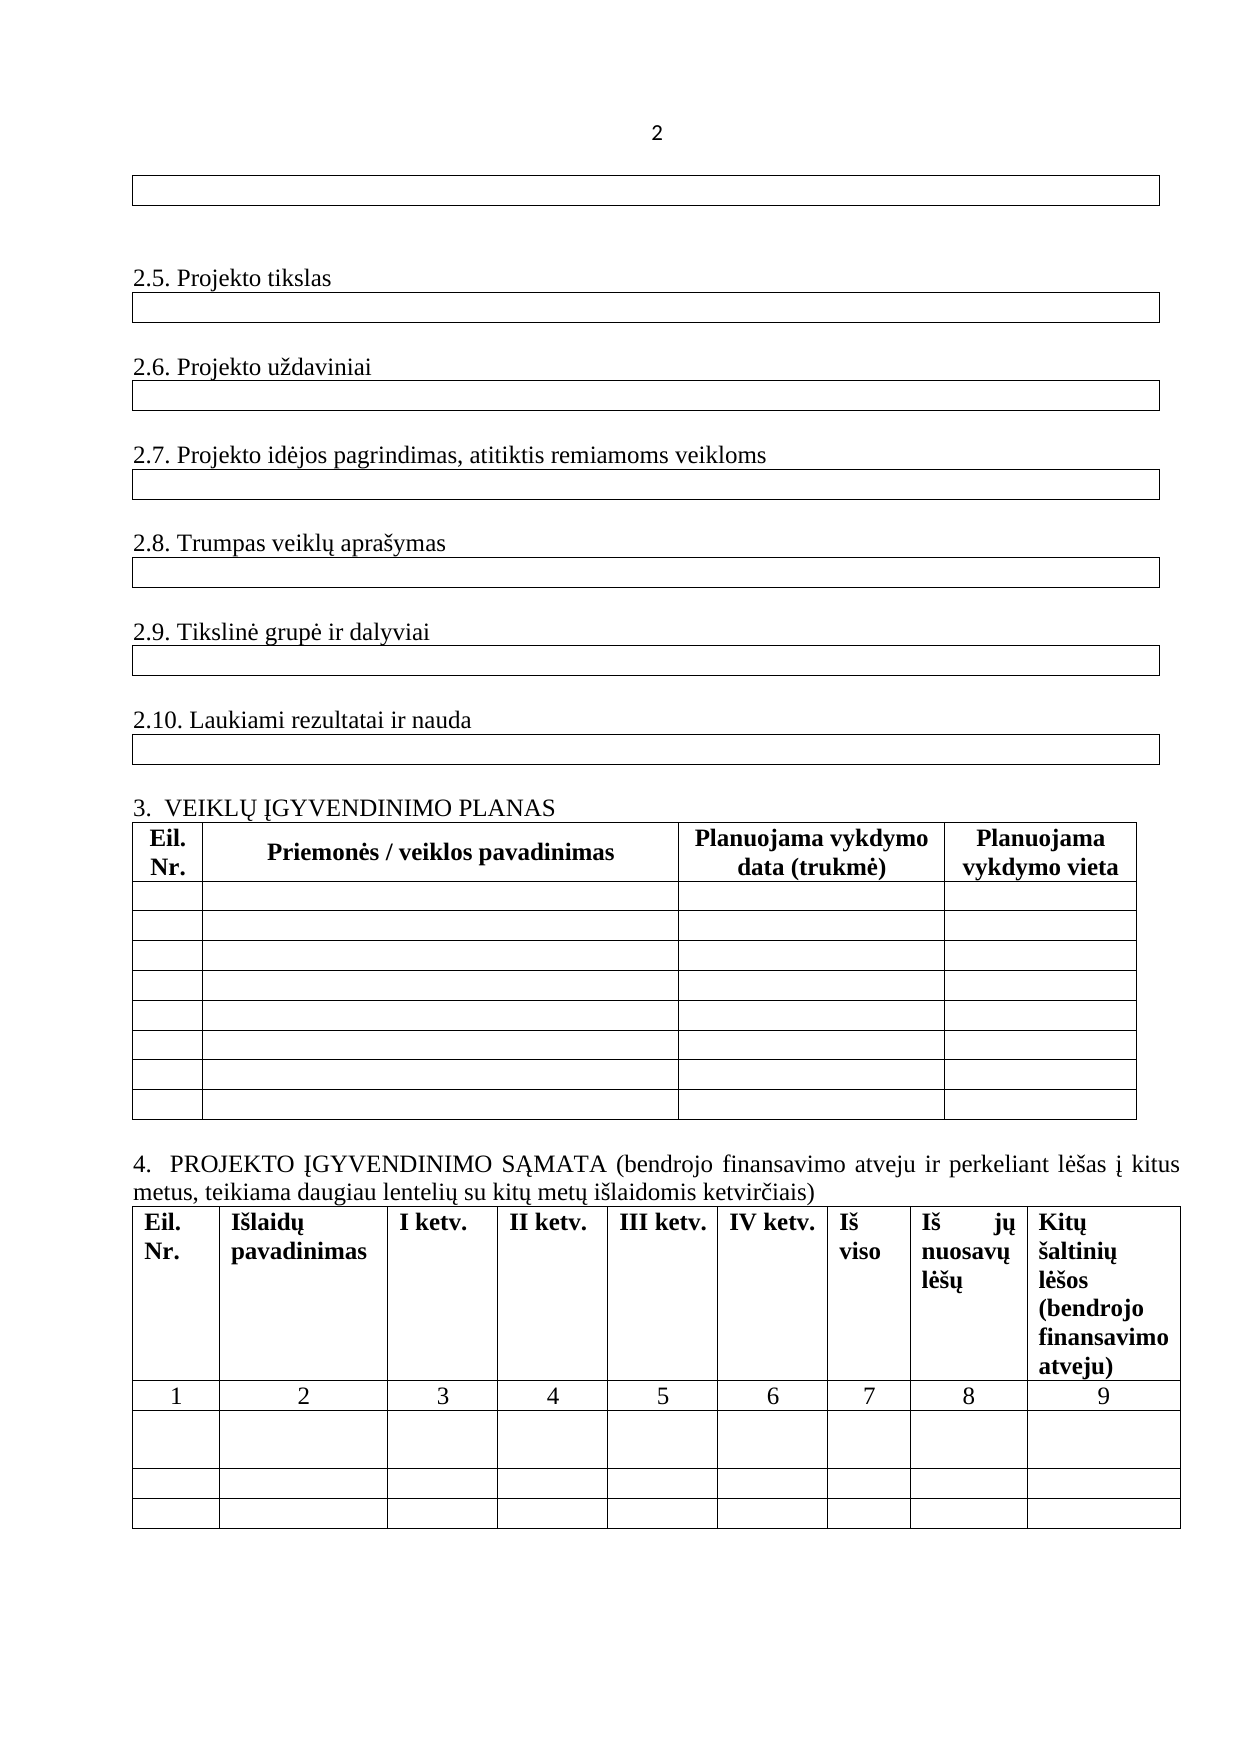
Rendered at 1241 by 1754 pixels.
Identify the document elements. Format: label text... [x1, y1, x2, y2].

text 4. PROJEKTO ĮGYVENDINIMO SĄMATA (bendrojo finansavimo atveju ir perkeliant lėšas į kitus metus, teikiama daugiau lentelių su kitų metų išlaidomis ketvirčiais) [133, 1149, 1181, 1206]
table_cell 7 [828, 1381, 910, 1409]
table_header Kitų šaltinių lėšos (bendrojo finansavimo atveju) [1028, 1207, 1180, 1380]
table_cell [133, 911, 202, 940]
table_cell [679, 971, 944, 1000]
table_cell 5 [608, 1381, 717, 1409]
table_header [133, 293, 1159, 322]
table_cell [203, 882, 678, 910]
table_cell [679, 1001, 944, 1029]
table_cell [945, 1060, 1136, 1089]
table_header [133, 176, 1159, 205]
table_cell [679, 1090, 944, 1119]
table_cell [828, 1411, 910, 1468]
text 2.10. Laukiami rezultatai ir nauda [133, 705, 1181, 734]
table_cell [498, 1411, 607, 1468]
table_cell [945, 971, 1136, 1000]
table_cell [718, 1499, 827, 1528]
table_header II ketv. [498, 1207, 607, 1380]
table_header [133, 735, 1159, 763]
text 2.6. Projekto uždaviniai [133, 352, 1181, 380]
table_cell [133, 1090, 202, 1119]
table_cell 1 [133, 1381, 219, 1409]
table_cell [388, 1411, 497, 1468]
table_cell [608, 1499, 717, 1528]
table_cell [133, 1411, 219, 1468]
table_header IV ketv. [718, 1207, 827, 1380]
table_cell [911, 1469, 1027, 1498]
table_cell 6 [718, 1381, 827, 1409]
table_cell [718, 1469, 827, 1498]
table_cell [679, 911, 944, 940]
table_header Planuojama vykdymo vieta [945, 823, 1136, 881]
table_cell [945, 1031, 1136, 1059]
table_cell [679, 882, 944, 910]
table_cell [133, 1001, 202, 1029]
table_header Išlaidų pavadinimas [220, 1207, 387, 1380]
table_cell [945, 941, 1136, 970]
table_cell [220, 1411, 387, 1468]
table_cell [945, 1001, 1136, 1029]
table_header Iš viso [828, 1207, 910, 1380]
table_header I ketv. [388, 1207, 497, 1380]
table_cell [498, 1469, 607, 1498]
table_cell [1028, 1499, 1180, 1528]
table_cell [828, 1469, 910, 1498]
table_cell [133, 882, 202, 910]
table_cell [203, 1031, 678, 1059]
table_cell [945, 882, 1136, 910]
table_header Iš jų nuosavų lėšų [911, 1207, 1027, 1380]
table_cell [133, 1499, 219, 1528]
table_header [133, 470, 1159, 498]
table_cell [718, 1411, 827, 1468]
table_cell [203, 1090, 678, 1119]
table_header III ketv. [608, 1207, 717, 1380]
text 2.8. Trumpas veiklų aprašymas [133, 528, 1181, 557]
table_cell [679, 1060, 944, 1089]
table_cell [945, 911, 1136, 940]
table_cell [679, 1031, 944, 1059]
table_cell [608, 1469, 717, 1498]
table_cell [203, 941, 678, 970]
table_header [133, 558, 1159, 587]
table_cell [133, 1031, 202, 1059]
table_cell [133, 1060, 202, 1089]
table_cell [498, 1499, 607, 1528]
table_cell [133, 1469, 219, 1498]
table_cell [608, 1411, 717, 1468]
table_header Eil. Nr. [133, 1207, 219, 1380]
table_cell [388, 1469, 497, 1498]
text 2.9. Tikslinė grupė ir dalyviai [133, 617, 1181, 645]
table_cell [911, 1499, 1027, 1528]
table_cell [133, 941, 202, 970]
table_cell 3 [388, 1381, 497, 1409]
table_header [133, 646, 1159, 675]
text 2.5. Projekto tikslas [133, 263, 1181, 292]
table_cell [911, 1411, 1027, 1468]
table_cell [220, 1499, 387, 1528]
table_cell [203, 971, 678, 1000]
text 3. VEIKLŲ ĮGYVENDINIMO PLANAS [133, 793, 1181, 822]
table_cell 9 [1028, 1381, 1180, 1409]
table_cell [388, 1499, 497, 1528]
table_cell [1028, 1411, 1180, 1468]
table_cell [220, 1469, 387, 1498]
table_cell 4 [498, 1381, 607, 1409]
table_cell [679, 941, 944, 970]
table_cell [203, 1060, 678, 1089]
table_header [133, 381, 1159, 410]
table_header Priemonės / veiklos pavadinimas [203, 823, 678, 881]
table_cell [203, 911, 678, 940]
table_cell [1028, 1469, 1180, 1498]
table_cell [828, 1499, 910, 1528]
table_cell [945, 1090, 1136, 1119]
table_cell 8 [911, 1381, 1027, 1409]
table_cell [133, 971, 202, 1000]
table_header Eil. Nr. [133, 823, 202, 881]
table_cell 2 [220, 1381, 387, 1409]
table_header Planuojama vykdymo data (trukmė) [679, 823, 944, 881]
table_cell [203, 1001, 678, 1029]
text 2.7. Projekto idėjos pagrindimas, atitiktis remiamoms veikloms [133, 440, 1181, 469]
